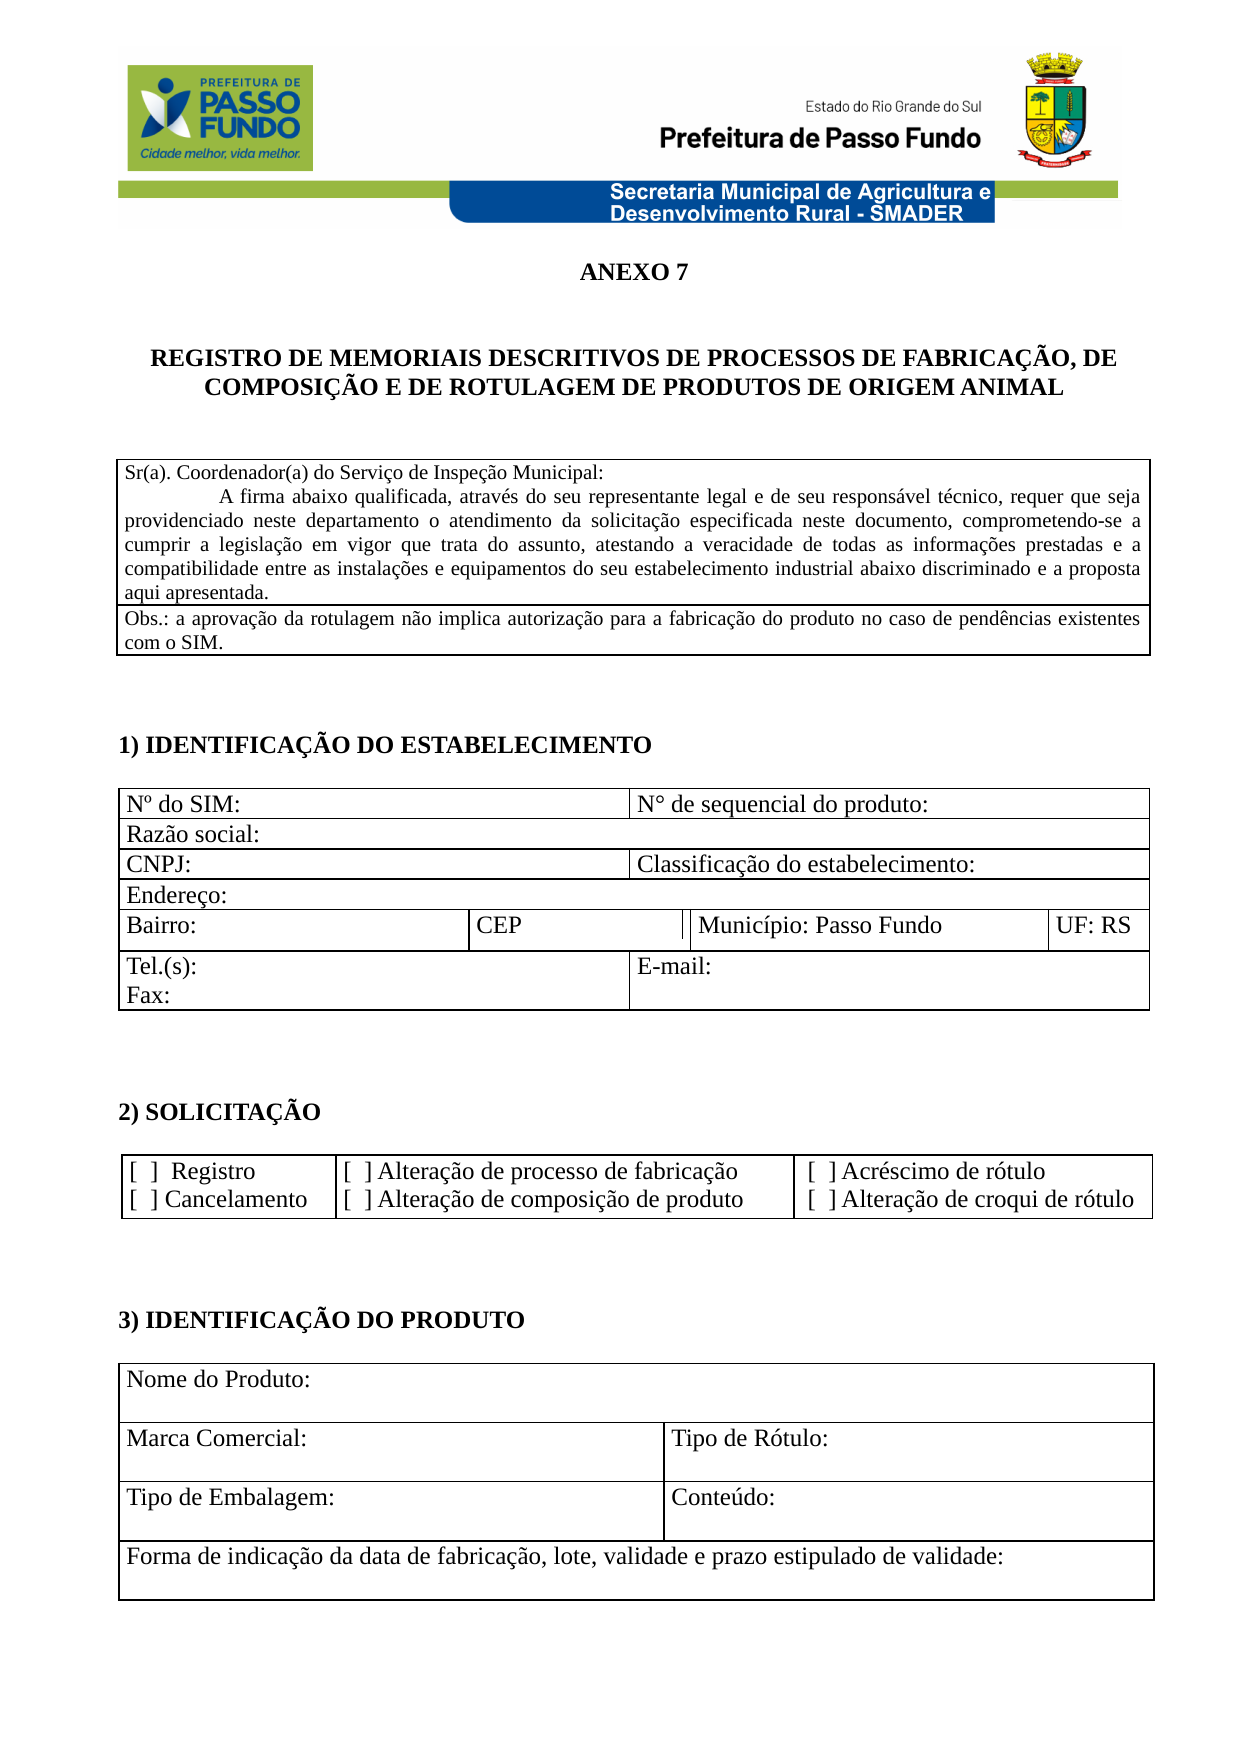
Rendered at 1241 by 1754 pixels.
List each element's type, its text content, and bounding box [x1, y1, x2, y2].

table_cell Tipo de Rótulo: [665, 1423, 1153, 1481]
text 2) SOLICITAÇÃO [118, 1097, 1152, 1126]
table_header [ ] Alteração de processo de fabricação [ ] Alteração de composição de produto [337, 1156, 793, 1217]
table_cell Bairro: [120, 910, 468, 950]
table_cell CNPJ: [120, 850, 629, 878]
table_cell UF: RS [1049, 910, 1149, 950]
table_header N° de sequencial do produto: [630, 789, 1149, 818]
table_cell Endereço: [120, 880, 1149, 909]
text 1) IDENTIFICAÇÃO DO ESTABELECIMENTO [118, 730, 1152, 759]
table_header Nome do Produto: [120, 1364, 1153, 1422]
picture [118, 46, 1123, 229]
table_cell Classificação do estabelecimento: [630, 850, 1149, 878]
text REGISTRO DE MEMORIAIS DESCRITIVOS DE PROCESSOS DE FABRICAÇÃO, DE COMPOSIÇÃO E DE ROTULAGEM DE PRODUTOS DE ORIGEM ANIMAL [117, 343, 1152, 401]
table_cell Tipo de Embalagem: [120, 1482, 663, 1540]
table_cell E-mail: [630, 952, 1149, 1009]
table_cell Razão social: [120, 819, 1149, 848]
table_cell CEP [470, 910, 690, 950]
table_cell Conteúdo: [665, 1482, 1153, 1540]
text ANEXO 7 [117, 257, 1152, 286]
table_cell Obs.: a aprovação da rotulagem não implica autorização para a fabricação do produto no caso de pendências existentes com o SIM. [118, 606, 1149, 654]
table_header [ ] Registro [ ] Cancelamento [123, 1156, 335, 1217]
text 3) IDENTIFICAÇÃO DO PRODUTO [118, 1305, 1152, 1334]
table_header Nº do SIM: [120, 789, 629, 818]
table_cell Marca Comercial: [120, 1423, 663, 1481]
table_cell Município: Passo Fundo [691, 910, 1048, 950]
table_cell Forma de indicação da data de fabricação, lote, validade e prazo estipulado de validade: [120, 1542, 1153, 1599]
table_header Sr(a). Coordenador(a) do Serviço de Inspeção Municipal: A firma abaixo qualificada, através do seu representante legal e de seu responsável técnico, requer que seja providenciado neste departamento o atendimento da solicitação especificada neste documento, comprometendo-se a cumprir a legislação em vigor que trata do assunto, atestando a veracidade de todas as informações prestadas e a compatibilidade entre as instalações e equipamentos do seu estabelecimento industrial abaixo discriminado e a proposta aqui apresentada. [118, 460, 1149, 604]
table_cell Tel.(s): Fax: [120, 952, 629, 1009]
table_header [ ] Acréscimo de rótulo [ ] Alteração de croqui de rótulo [795, 1156, 1152, 1217]
